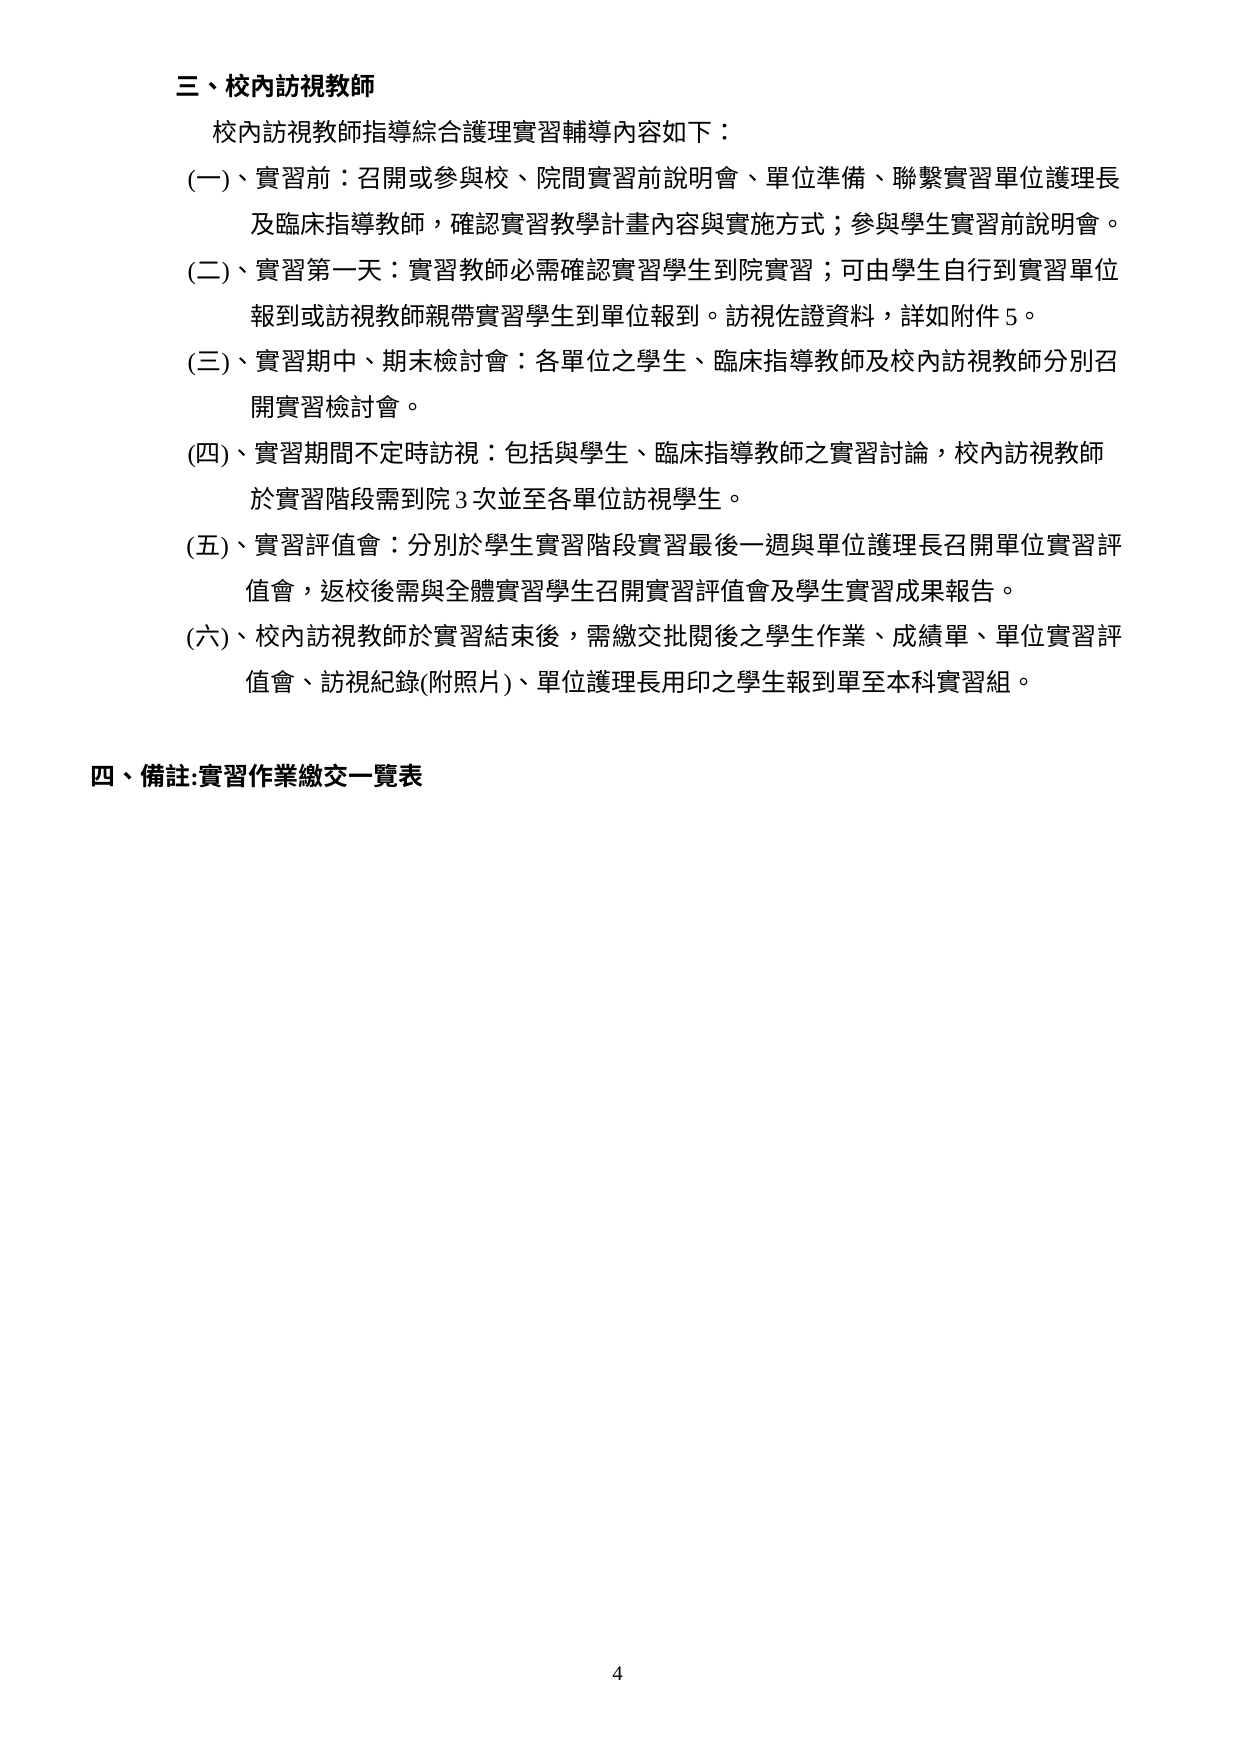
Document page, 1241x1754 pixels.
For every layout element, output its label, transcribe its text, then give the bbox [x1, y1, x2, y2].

text (六)、校內訪視教師於實習結束後，需繳交批閱後之學生作業、成績單、單位實習評值會、訪視紀錄(附照片)、單位護理長用印之學生報到單至本科實習組。 [186, 609, 1122, 701]
text (五)、實習評值會：分別於學生實習階段實習最後一週與單位護理長召開單位實習評值會，返校後需與全體實習學生召開實習評值會及學生實習成果報告。 [186, 517, 1122, 609]
text (四)、實習期間不定時訪視：包括與學生、臨床指導教師之實習討論，校內訪視教師於實習階段需到院3次並至各單位訪視學生。 [187, 426, 1122, 517]
text (三)、實習期中、期末檢討會：各單位之學生、臨床指導教師及校內訪視教師分別召開實習檢討會。 [187, 334, 1122, 426]
text 四、備註:實習作業繳交一覽表 [21, 749, 1122, 794]
text 校內訪視教師指導綜合護理實習輔導內容如下： [187, 105, 1122, 151]
text 三、校內訪視教師 [112, 59, 1122, 105]
text (一)、實習前：召開或參與校、院間實習前說明會、單位準備、聯繫實習單位護理長及臨床指導教師，確認實習教學計畫內容與實施方式；參與學生實習前說明會。 [187, 151, 1122, 242]
text (二)、實習第一天：實習教師必需確認實習學生到院實習；可由學生自行到實習單位報到或訪視教師親帶實習學生到單位報到。訪視佐證資料，詳如附件5。 [187, 242, 1122, 334]
